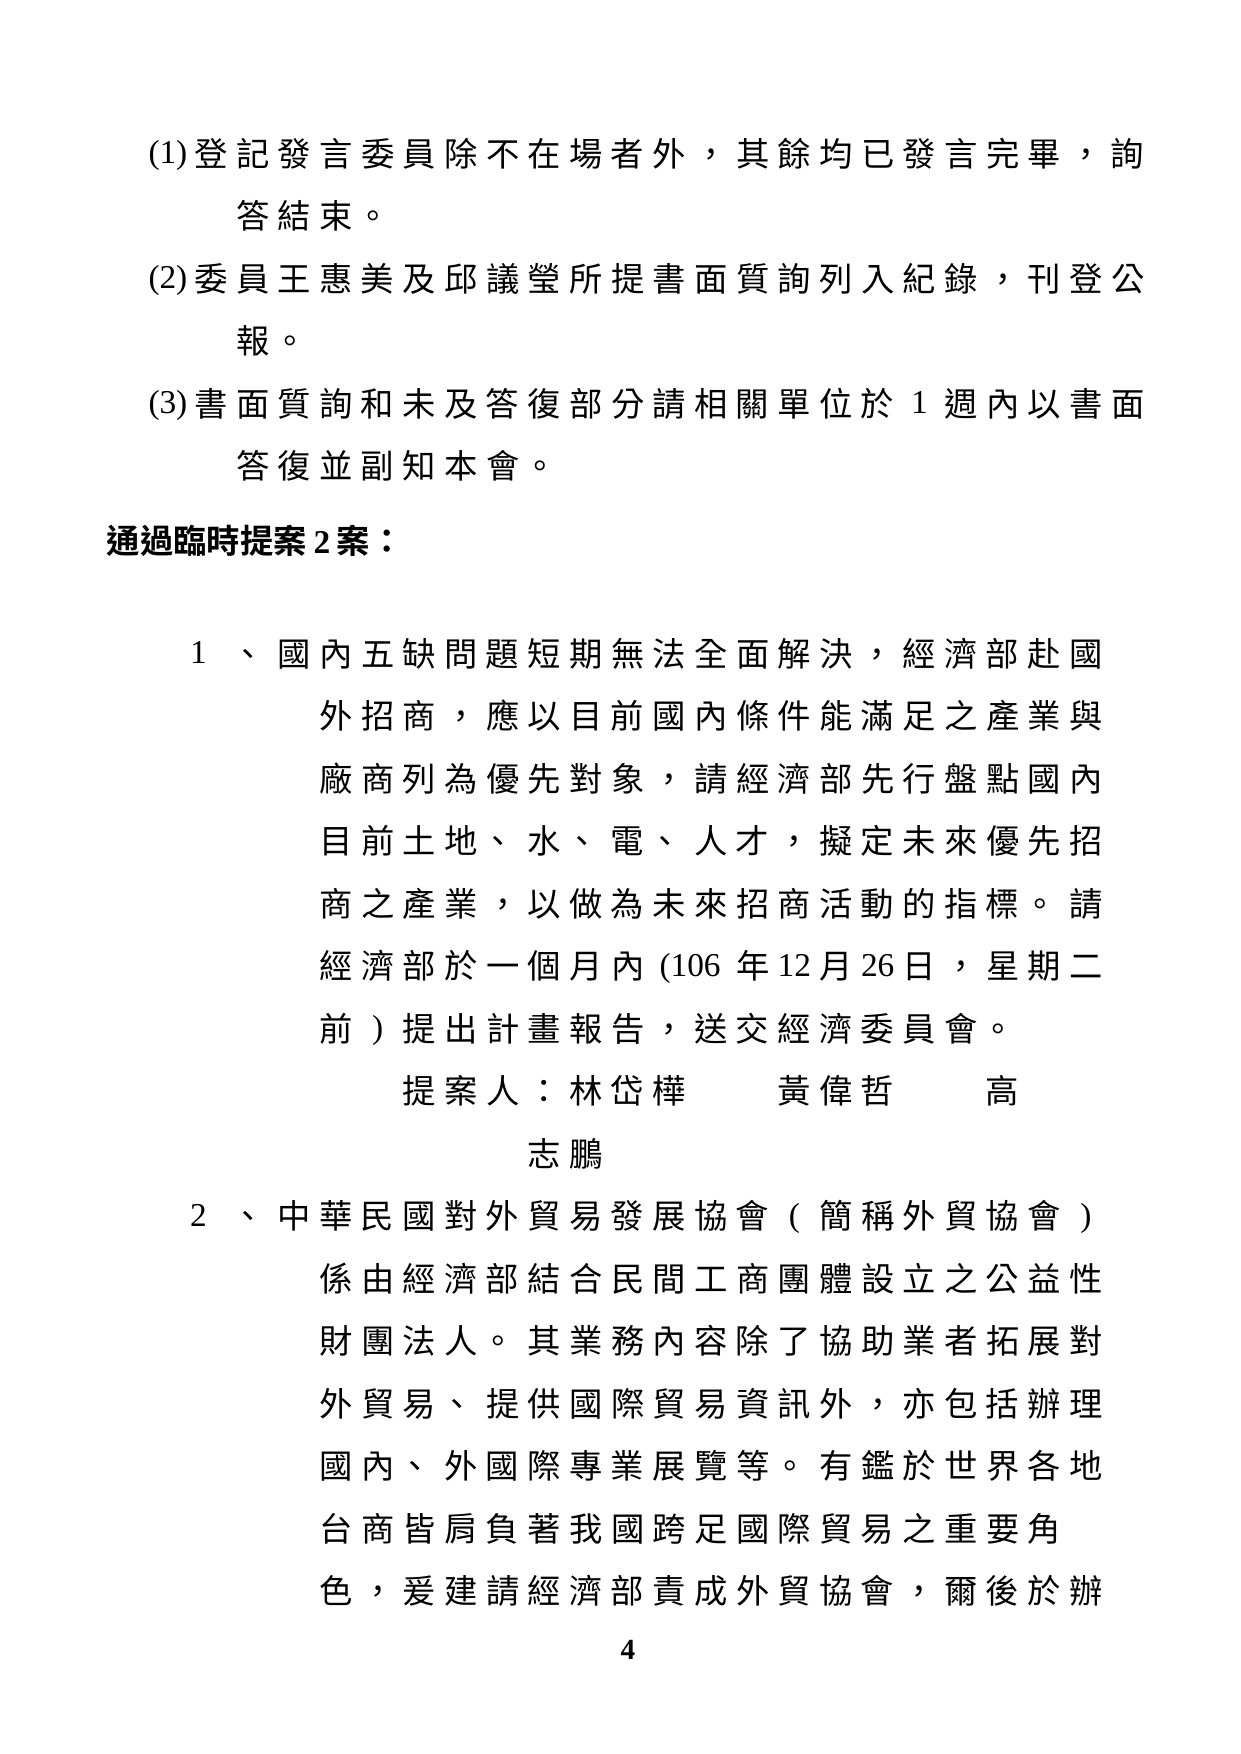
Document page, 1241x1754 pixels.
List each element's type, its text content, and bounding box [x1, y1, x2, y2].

list 中華民國對外貿易發展協會(簡稱外貿協會)係由經濟部結合民間工商團體設立之公益性財團法人。其業務內容除了協助業者拓展對外貿易、提供國際貿易資訊外，亦包括辦理國內、外國際專業展覽等。有鑑於世界各地台商皆肩負著我國跨足國際貿易之重要角色，爰建請經濟部責成外貿協會，爾後於辦 [181, 1173, 1132, 1610]
list 國內五缺問題短期無法全面解決，經濟部赴國外招商，應以目前國內條件能滿足之產業與廠商列為優先對象，請經濟部先行盤點國內目前土地、水、電、人才，擬定未來優先招商之產業，以做為未來招商活動的指標。請經濟部於一個月內(106年12月26日，星期二前)提出計畫報告，送交經濟委員會。 [181, 610, 1132, 1048]
list 書面質詢和未及答復部分請相關單位於1週內以書面答復並副知本會。 [143, 360, 1148, 485]
list 委員王惠美及邱議瑩所提書面質詢列入紀錄，刊登公報。 [143, 235, 1148, 360]
list 登記發言委員除不在場者外，其餘均已發言完畢，詢答結束。 [143, 110, 1148, 235]
text 提案人：林岱樺 黃偉哲 高志鵬 [384, 1048, 1044, 1173]
text 通過臨時提案2案： [107, 511, 1132, 565]
